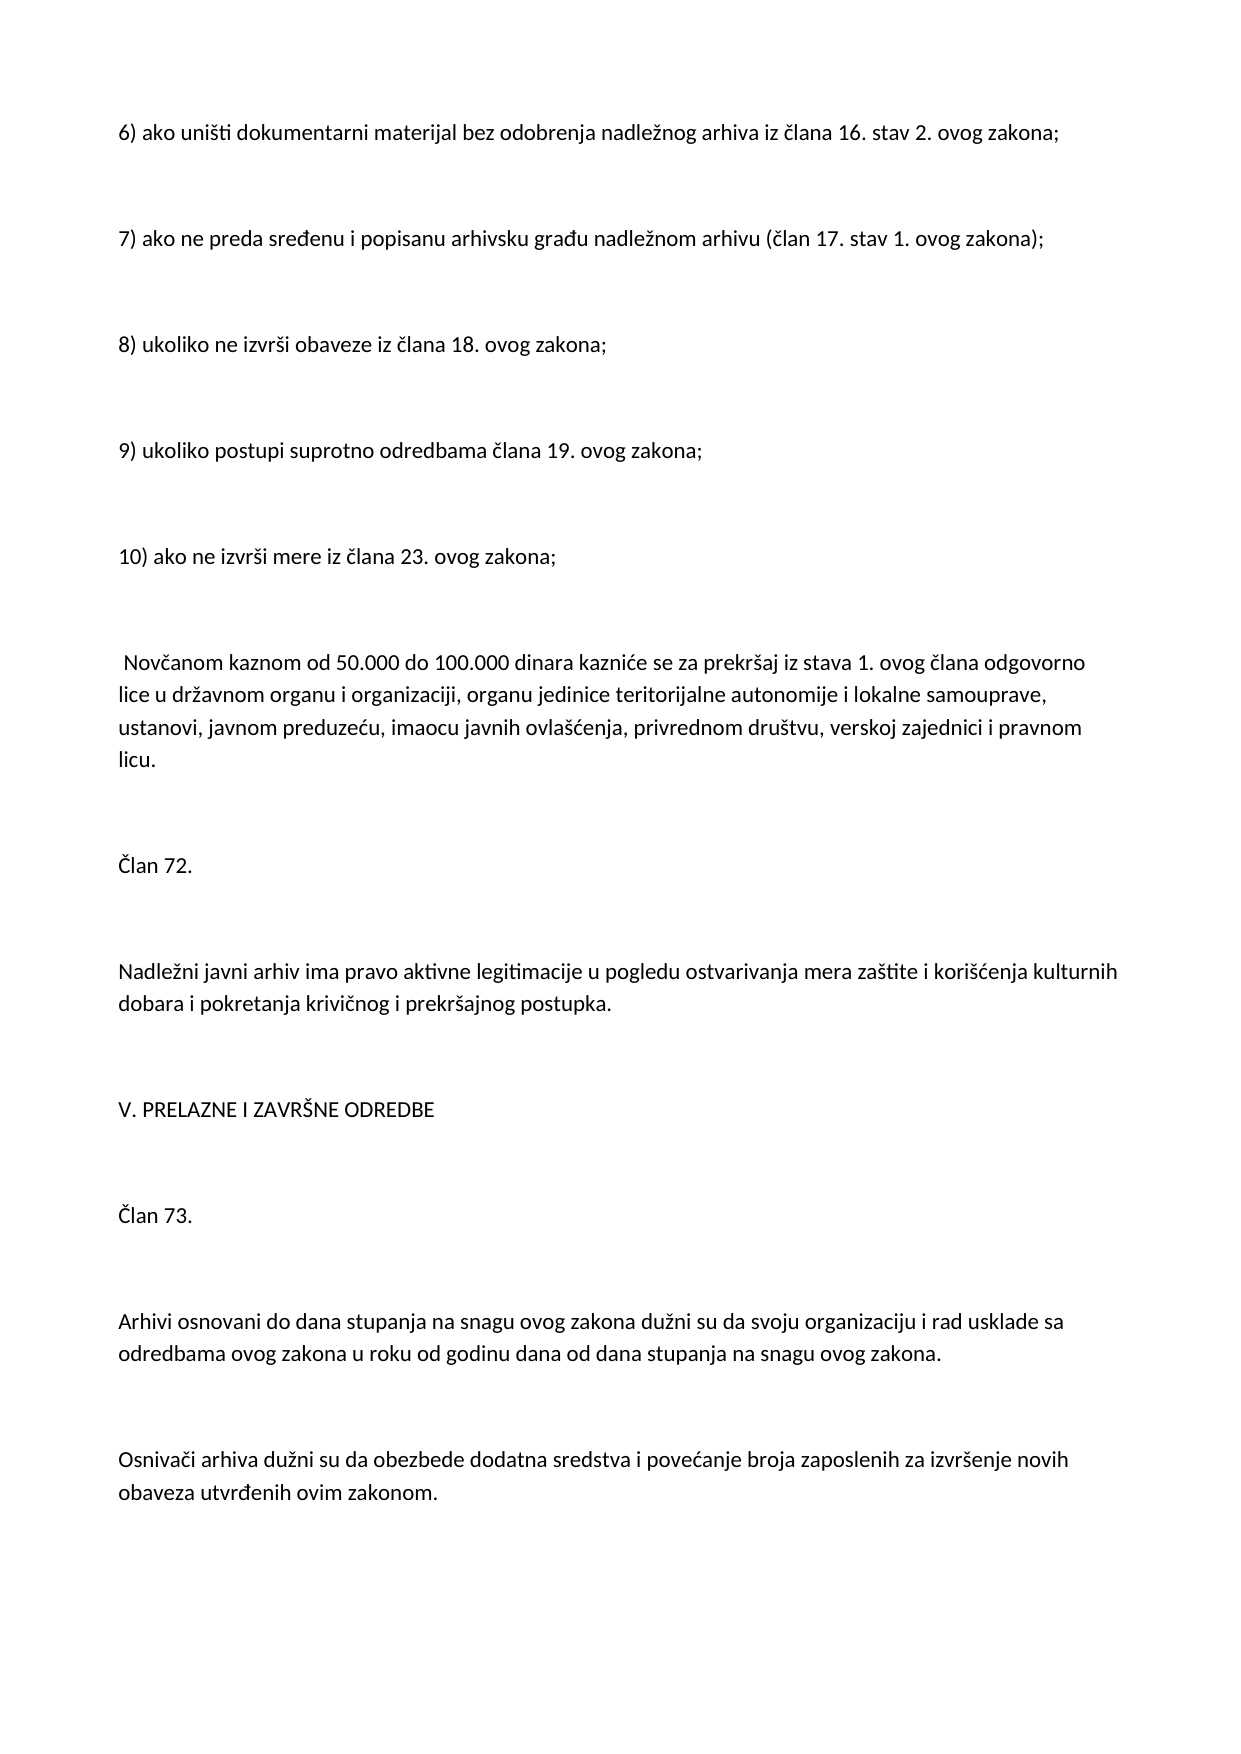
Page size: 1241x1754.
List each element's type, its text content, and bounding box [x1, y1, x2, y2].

text 9) ukoliko postupi suprotno odredbama člana 19. ovog zakona; [118, 436, 1122, 464]
text Novčanom kaznom od 50.000 do 100.000 dinara kazniće se za prekršaj iz stava 1. ovog člana odgovorno lice u državnom organu i organizaciji, organu jedinice teritorijalne autonomije i lokalne samouprave, ustanovi, javnom preduzeću, imaocu javnih ovlašćenja, privrednom društvu, verskoj zajednici i pravnom licu. [118, 648, 1122, 773]
text Osnivači arhiva dužni su da obezbede dodatna sredstva i povećanje broja zaposlenih za izvršenje novih obaveza utvrđenih ovim zakonom. [118, 1446, 1122, 1506]
text 7) ako ne preda sređenu i popisanu arhivsku građu nadležnom arhivu (član 17. stav 1. ovog zakona); [118, 224, 1122, 252]
text Član 73. [118, 1201, 1122, 1229]
text V. PRELAZNE I ZAVRŠNE ODREDBE [118, 1095, 1122, 1123]
text 6) ako uništi dokumentarni materijal bez odobrenja nadležnog arhiva iz člana 16. stav 2. ovog zakona; [118, 118, 1122, 146]
text 8) ukoliko ne izvrši obaveze iz člana 18. ovog zakona; [118, 330, 1122, 358]
text Arhivi osnovani do dana stupanja na snagu ovog zakona dužni su da svoju organizaciju i rad usklade sa odredbama ovog zakona u roku od godinu dana od dana stupanja na snagu ovog zakona. [118, 1307, 1122, 1367]
text Nadležni javni arhiv ima pravo aktivne legitimacije u pogledu ostvarivanja mera zaštite i korišćenja kulturnih dobara i pokretanja krivičnog i prekršajnog postupka. [118, 957, 1122, 1017]
text Član 72. [118, 851, 1122, 879]
text 10) ako ne izvrši mere iz člana 23. ovog zakona; [118, 542, 1122, 570]
